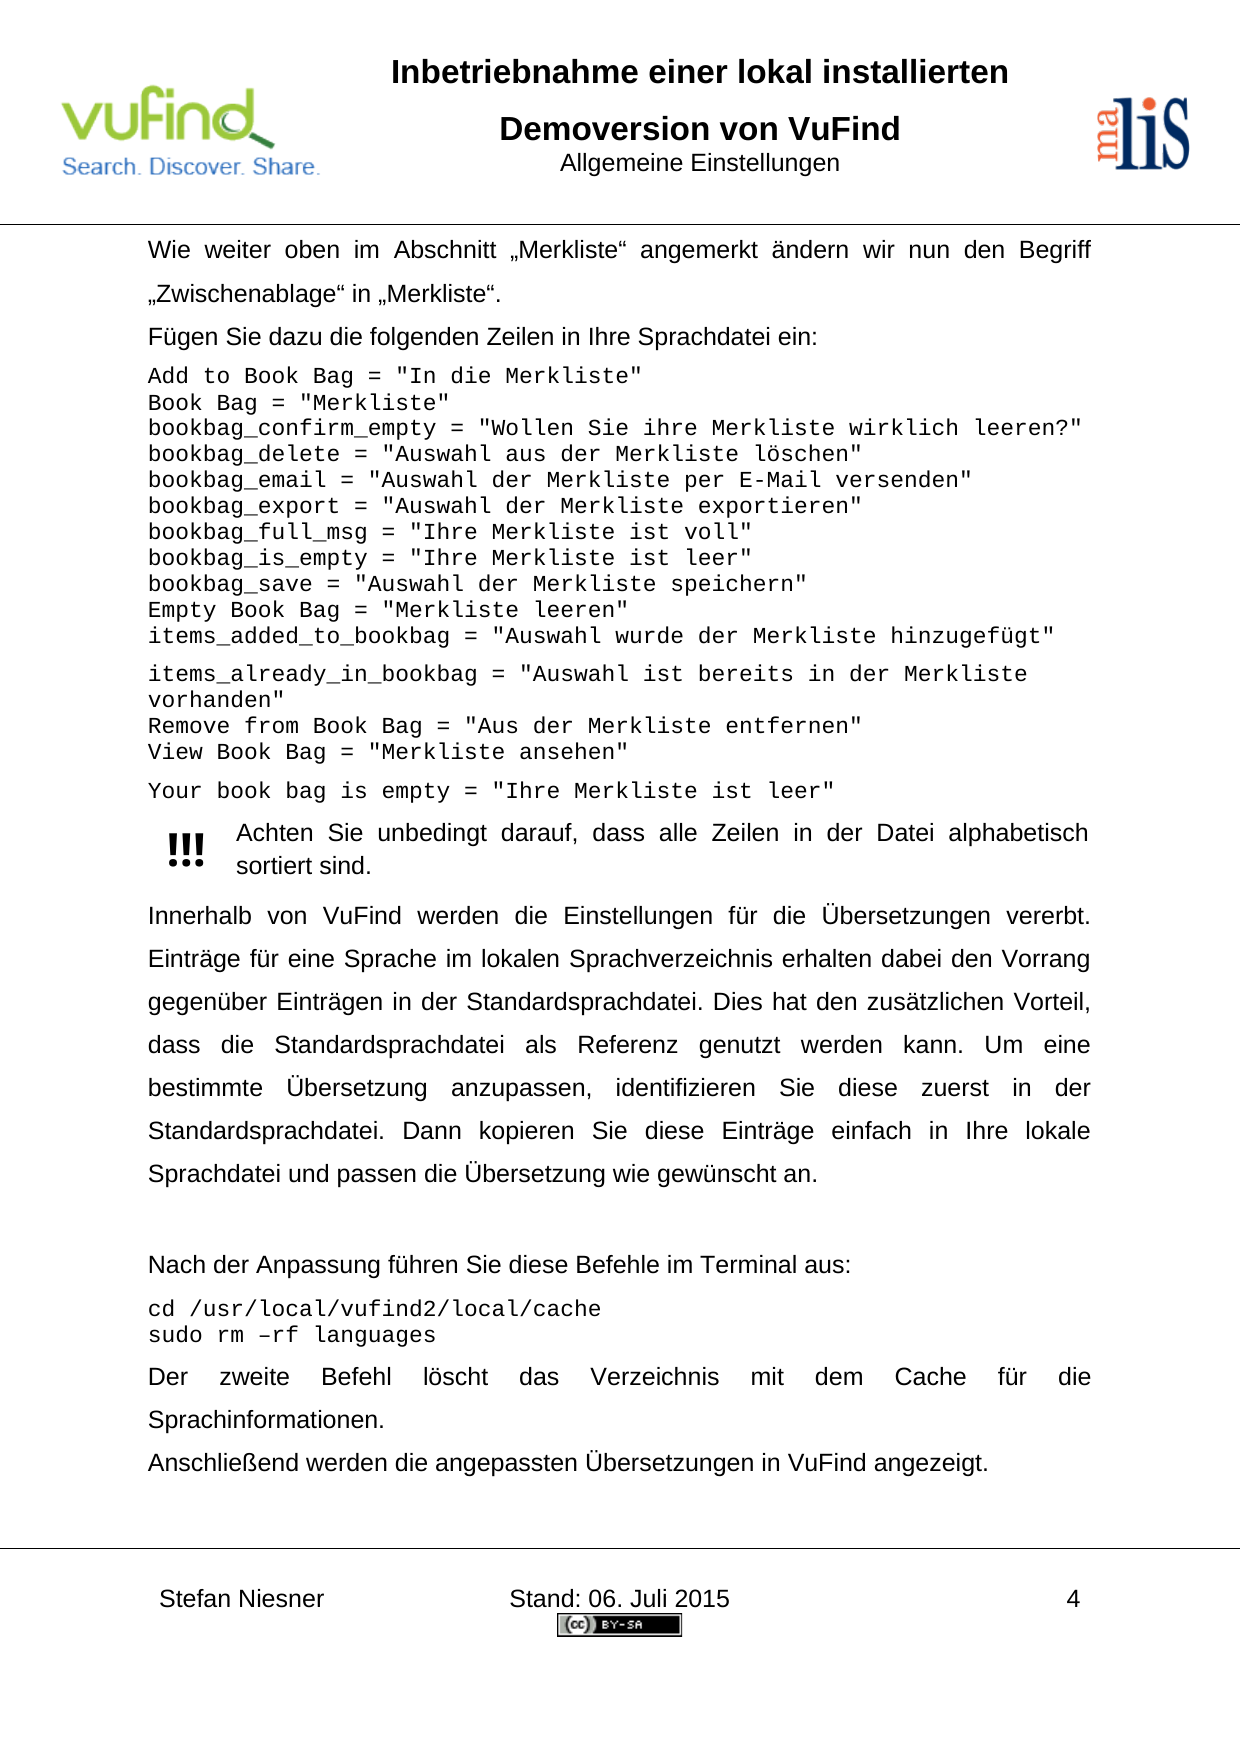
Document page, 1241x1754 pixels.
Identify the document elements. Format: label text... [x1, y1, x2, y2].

text Innerhalb von VuFind werden die Einstellungen für die Übersetzungen vererbt. Einträge für eine Sprache im lokalen Sprachverzeichnis erhalten dabei den Vorrang gegenüber Einträgen in der Standardsprachdatei. Dies hat den zusätzlichen Vorteil, dass die Standardsprachdatei als Referenz genutzt werden kann. Um eine bestimmte Übersetzung anzupassen, identifizieren Sie diese zuerst in der Standardsprachdatei. Dann kopieren Sie diese Einträge einfach in Ihre lokale Sprachdatei und passen die Übersetzung wie gewünscht an. [148, 901, 1092, 1188]
text items_already_in_bookbag = "Auswahl ist bereits in der Merkliste vorhanden" Remove from Book Bag = "Aus der Merkliste entfernen" View Book Bag = "Merkliste ansehen" [148, 663, 1092, 766]
text cd /usr/local/vufind2/local/cache sudo rm –rf languages [148, 1297, 1092, 1349]
text Anschließend werden die angepassten Übersetzungen in VuFind angezeigt. [148, 1448, 1092, 1477]
text Fügen Sie dazu die folgenden Zeilen in Ihre Sprachdatei ein: [148, 322, 1092, 351]
text Your book bag is empty = "Ihre Merkliste ist leer" [148, 779, 1092, 805]
text Add to Book Bag = "In die Merkliste" Book Bag = "Merkliste" bookbag_confirm_empty = "Wollen Sie ihre Merkliste wirklich leeren?" bookbag_delete = "Auswahl aus der Merkliste löschen" bookbag_email = "Auswahl der Merkliste per E-Mail versenden" bookbag_export = "Auswahl der Merkliste exportieren" bookbag_full_msg = "Ihre Merkliste ist voll" bookbag_is_empty = "Ihre Merkliste ist leer" bookbag_save = "Auswahl der Merkliste speichern" Empty Book Bag = "Merkliste leeren" items_added_to_bookbag = "Auswahl wurde der Merkliste hinzugefügt" [148, 365, 1092, 650]
table_header !!! [148, 818, 224, 901]
text Nach der Anpassung führen Sie diese Befehle im Terminal aus: [148, 1250, 1092, 1279]
text Der zweite Befehl löscht das Verzeichnis mit dem Cache für die Sprachinformationen. [148, 1362, 1092, 1433]
table_header Achten Sie unbedingt darauf, dass alle Zeilen in der Datei alphabetisch sortiert sind. [225, 818, 1101, 901]
picture [59, 81, 325, 183]
picture [557, 1613, 683, 1637]
text Wie weiter oben im Abschnitt „Merkliste“ angemerkt ändern wir nun den Begriff „Zwischenablage“ in „Merkliste“. [148, 236, 1092, 307]
picture [1092, 81, 1193, 181]
